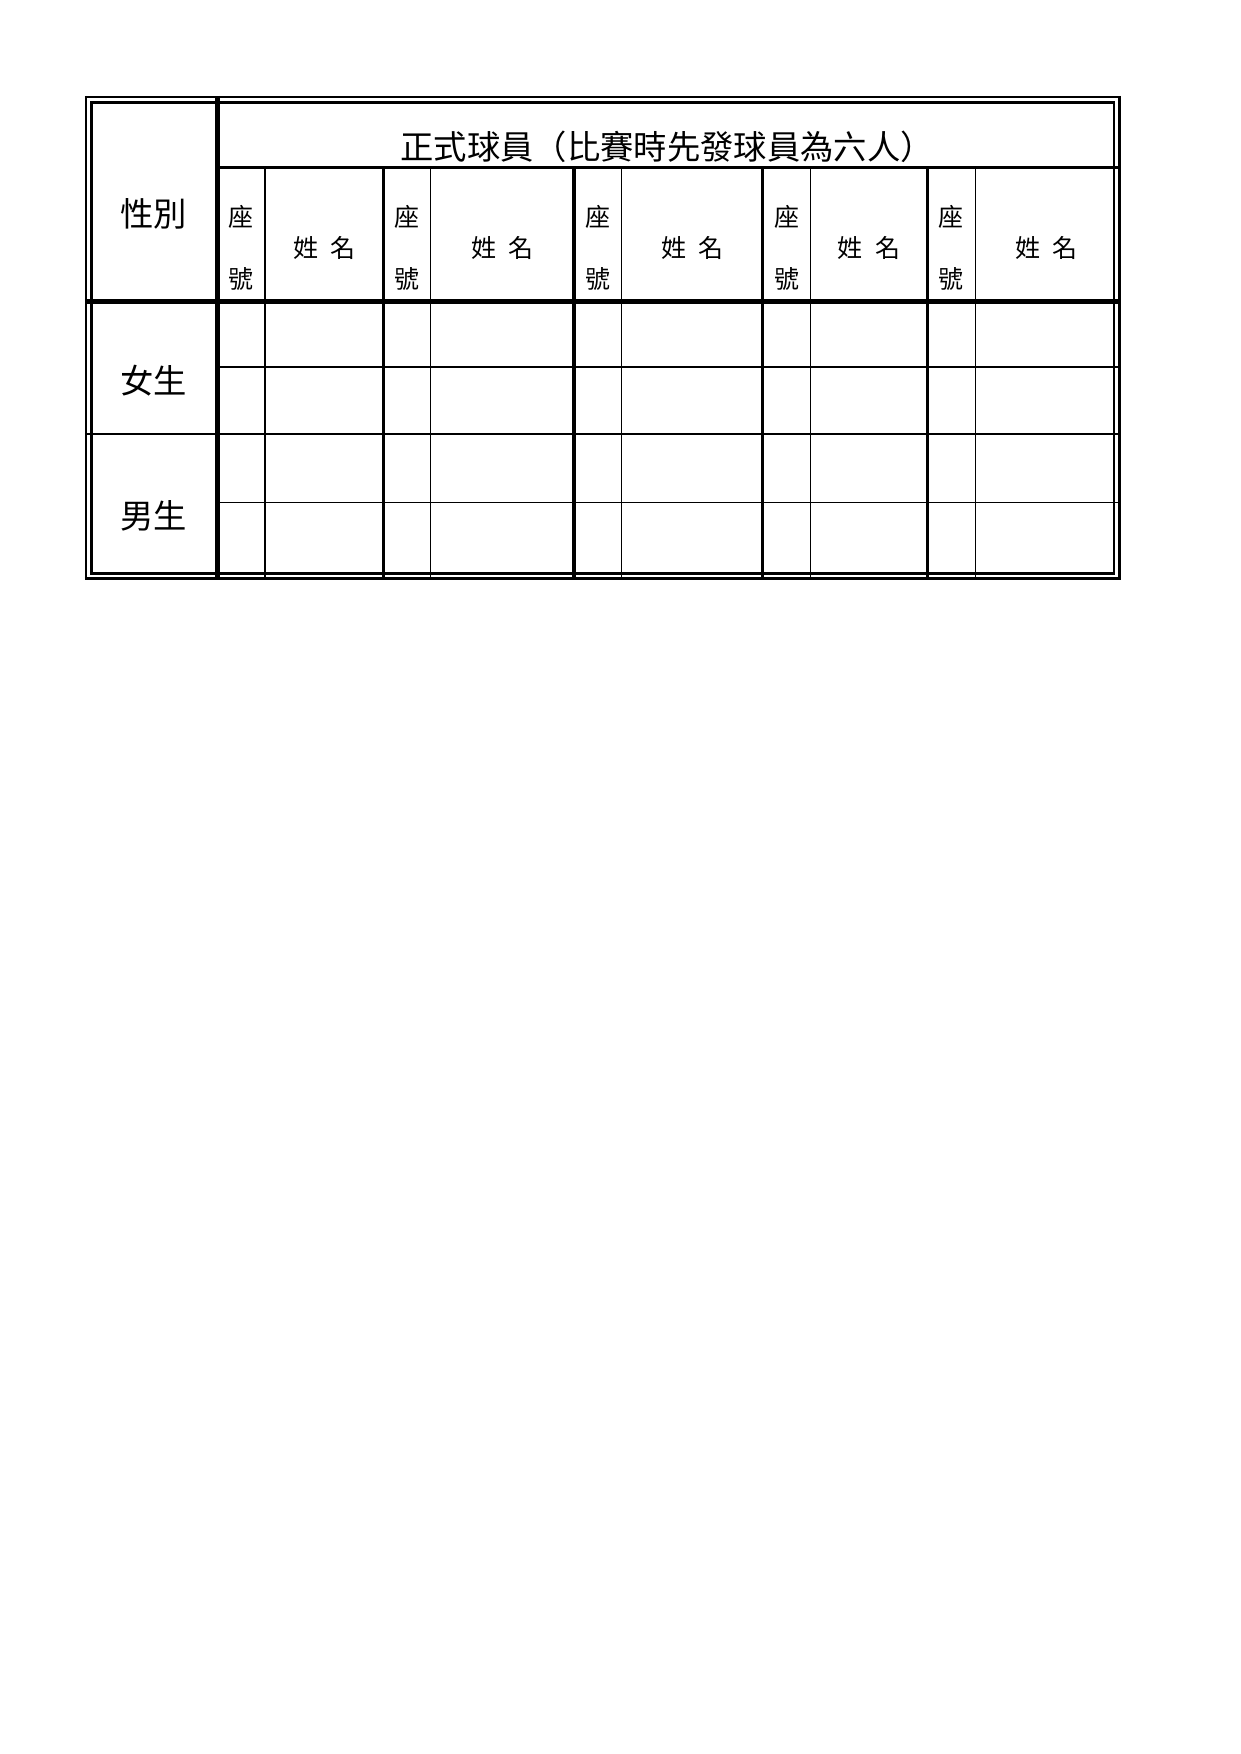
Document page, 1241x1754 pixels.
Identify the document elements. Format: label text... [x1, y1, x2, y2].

table_cell [576, 435, 621, 502]
table_cell [764, 304, 810, 366]
table_cell [431, 304, 572, 366]
table_cell [622, 368, 761, 433]
table_cell [622, 435, 761, 502]
table_cell [385, 435, 430, 502]
table_cell [976, 435, 1113, 502]
table_cell [929, 368, 975, 433]
table_cell [764, 435, 810, 502]
table_cell 座號 [220, 169, 264, 299]
table_cell [220, 503, 264, 572]
table_cell 姓 名 [811, 169, 926, 299]
table_cell [976, 304, 1113, 366]
table_cell [266, 435, 382, 502]
table_cell 男生 [93, 435, 215, 572]
table_cell [431, 503, 572, 572]
table_header 正式球員（比賽時先發球員為六人） [220, 98, 1117, 166]
table_cell 姓 名 [266, 169, 382, 299]
table_cell 姓 名 [622, 169, 761, 299]
table_cell [385, 503, 430, 572]
table_cell 座號 [576, 169, 621, 299]
table_cell [431, 435, 572, 502]
table_cell [764, 368, 810, 433]
table_cell [266, 503, 382, 572]
table_cell 女生 [93, 304, 215, 433]
table_cell [622, 304, 761, 366]
table_header 性別 [89, 98, 215, 299]
table_cell [929, 435, 975, 502]
table_cell [976, 503, 1113, 572]
table_cell [220, 368, 264, 433]
table_cell [811, 304, 926, 366]
table_cell 姓 名 [976, 169, 1113, 299]
table_cell [811, 368, 926, 433]
table_cell [385, 304, 430, 366]
table_cell [811, 503, 926, 572]
table_cell 座號 [929, 169, 975, 299]
table_cell [929, 304, 975, 366]
table_cell 姓 名 [431, 169, 572, 299]
table_cell [811, 435, 926, 502]
table_cell [576, 304, 621, 366]
table_cell 座號 [764, 169, 810, 299]
table_cell [622, 503, 761, 572]
table_cell [764, 503, 810, 572]
table_cell [266, 368, 382, 433]
table_cell 座號 [385, 169, 430, 299]
table_cell [266, 304, 382, 366]
table_cell [576, 503, 621, 572]
table_cell [431, 368, 572, 433]
table_cell [385, 368, 430, 433]
table_cell [929, 503, 975, 572]
table_cell [976, 368, 1113, 433]
table_cell [576, 368, 621, 433]
table_cell [220, 435, 264, 502]
table_cell [220, 304, 264, 366]
